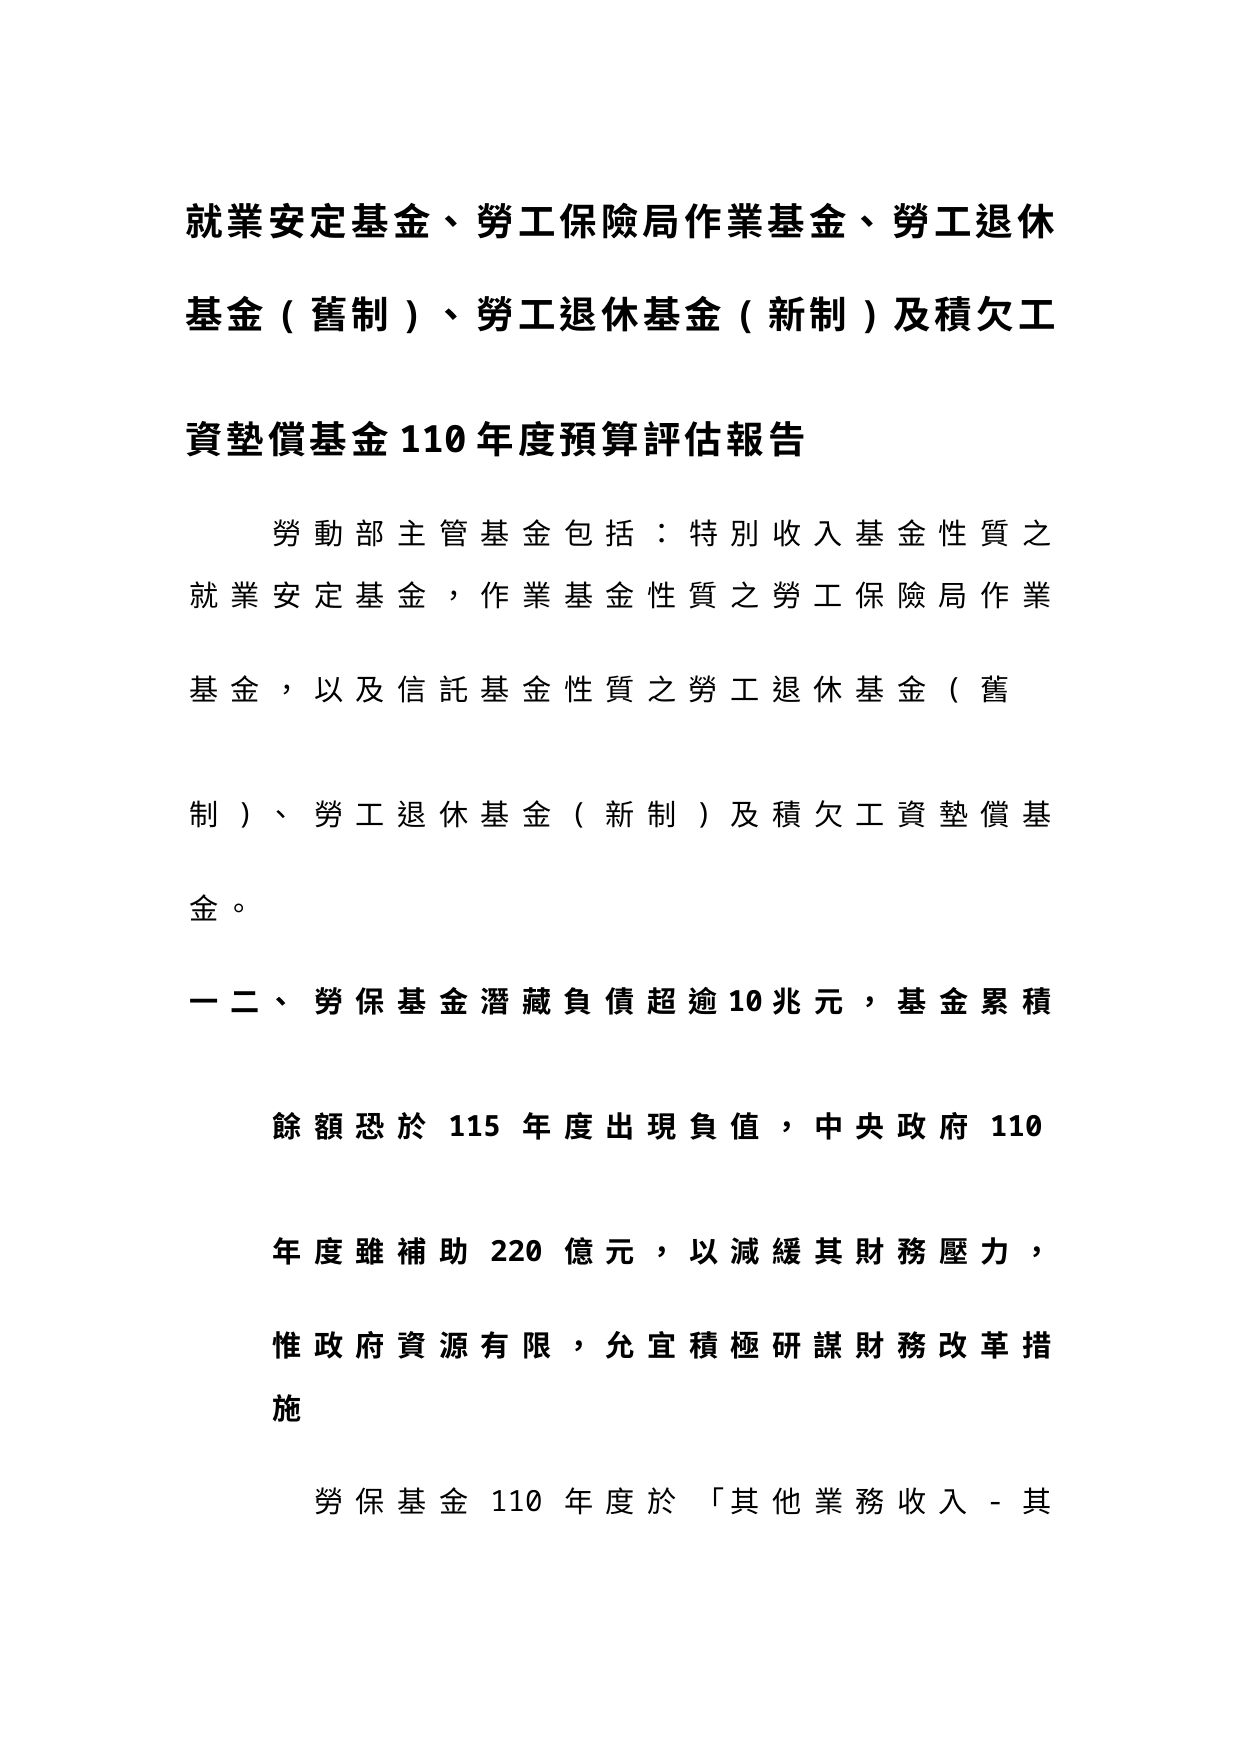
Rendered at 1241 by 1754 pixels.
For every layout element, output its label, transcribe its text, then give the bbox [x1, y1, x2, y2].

text 一二、勞保基金潛藏負債超逾10兆元，基金累積餘額恐於115年度出現負值，中央政府110年度雖補助220億元，以減緩其財務壓力，惟政府資源有限，允宜積極研謀財務改革措施 [183, 927, 1058, 1427]
text 勞動部主管基金包括：特別收入基金性質之就業安定基金，作業基金性質之勞工保險局作業基金，以及信託基金性質之勞工退休基金(舊制)、勞工退休基金(新制)及積欠工資墊償基金。 [183, 490, 1058, 927]
text 就業安定基金、勞工保險局作業基金、勞工退休基金(舊制)、勞工退休基金(新制)及積欠工資墊償基金110年度預算評估報告 [183, 177, 1058, 490]
text 勞保基金110年度於「其他業務收入-其他補助收入」編列220億元，係政府撥補勞工保險基金，較109年度增加20億元。經查： [242, 1427, 1058, 1552]
